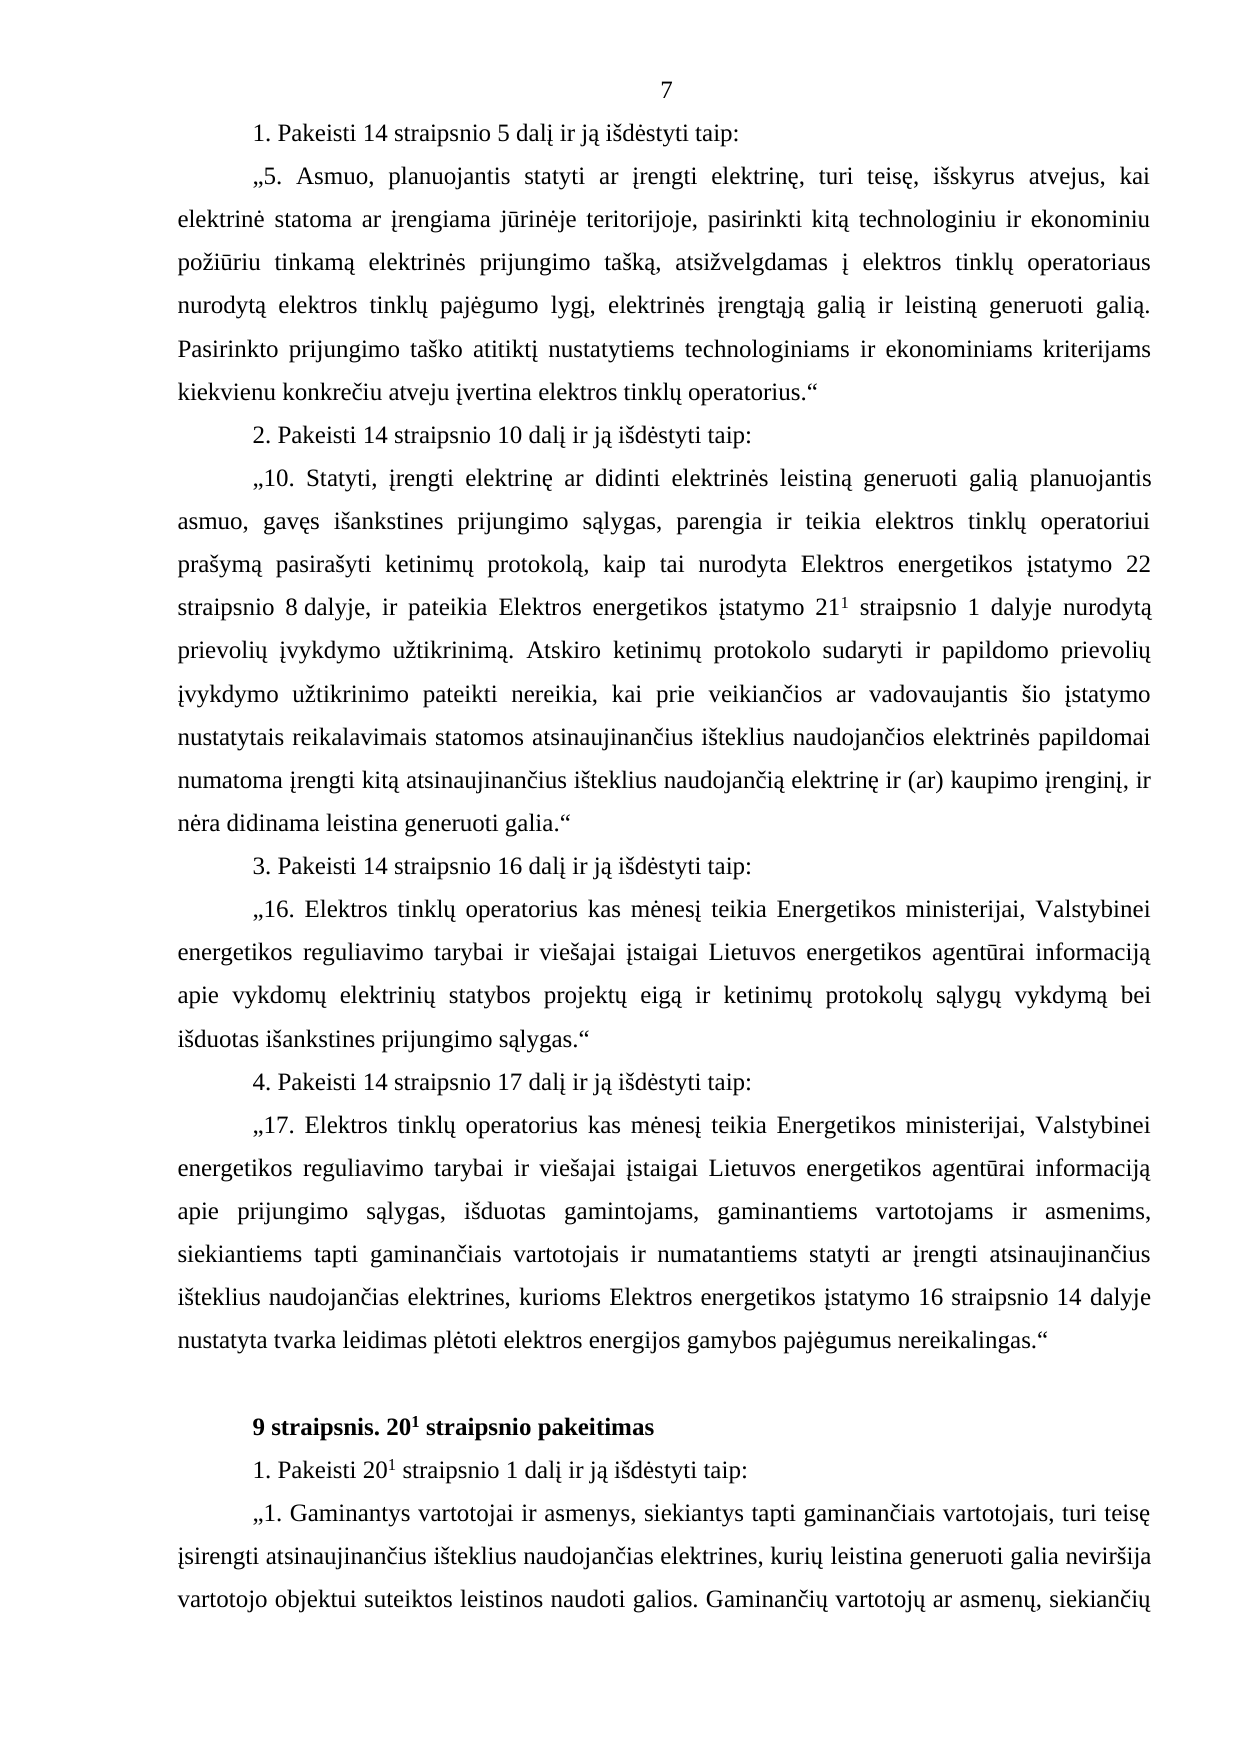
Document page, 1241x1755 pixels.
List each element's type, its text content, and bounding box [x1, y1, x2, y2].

text 9 straipsnis. 201 straipsnio pakeitimas [177, 1412, 1152, 1441]
text 4. Pakeisti 14 straipsnio 17 dalį ir ją išdėstyti taip: [177, 1067, 1152, 1096]
text „10. Statyti, įrengti elektrinę ar didinti elektrinės leistiną generuoti galią planuojantis asmuo, gavęs išankstines prijungimo sąlygas, parengia ir teikia elektros tinklų operatoriui prašymą pasirašyti ketinimų protokolą, kaip tai nurodyta Elektros energetikos įstatymo 22 straipsnio 8 dalyje, ir pateikia Elektros energetikos įstatymo 211 straipsnio 1 dalyje nurodytą prievolių įvykdymo užtikrinimą. Atskiro ketinimų protokolo sudaryti ir papildomo prievolių įvykdymo užtikrinimo pateikti nereikia, kai prie veikiančios ar vadovaujantis šio įstatymo nustatytais reikalavimais statomos atsinaujinančius išteklius naudojančios elektrinės papildomai numatoma įrengti kitą atsinaujinančius išteklius naudojančią elektrinę ir (ar) kaupimo įrenginį, ir nėra didinama leistina generuoti galia.“ [177, 463, 1152, 837]
text 1. Pakeisti 14 straipsnio 5 dalį ir ją išdėstyti taip: [177, 118, 1152, 147]
text „5. Asmuo, planuojantis statyti ar įrengti elektrinę, turi teisę, išskyrus atvejus, kai elektrinė statoma ar įrengiama jūrinėje teritorijoje, pasirinkti kitą technologiniu ir ekonominiu požiūriu tinkamą elektrinės prijungimo tašką, atsižvelgdamas į elektros tinklų operatoriaus nurodytą elektros tinklų pajėgumo lygį, elektrinės įrengtąją galią ir leistiną generuoti galią. Pasirinkto prijungimo taško atitiktį nustatytiems technologiniams ir ekonominiams kriterijams kiekvienu konkrečiu atveju įvertina elektros tinklų operatorius.“ [177, 161, 1152, 406]
text „1. Gaminantys vartotojai ir asmenys, siekiantys tapti gaminančiais vartotojais, turi teisę įsirengti atsinaujinančius išteklius naudojančias elektrines, kurių leistina generuoti galia neviršija vartotojo objektui suteiktos leistinos naudoti galios. Gaminančių vartotojų ar asmenų, siekiančių [177, 1498, 1152, 1613]
text „17. Elektros tinklų operatorius kas mėnesį teikia Energetikos ministerijai, Valstybinei energetikos reguliavimo tarybai ir viešajai įstaigai Lietuvos energetikos agentūrai informaciją apie prijungimo sąlygas, išduotas gamintojams, gaminantiems vartotojams ir asmenims, siekiantiems tapti gaminančiais vartotojais ir numatantiems statyti ar įrengti atsinaujinančius išteklius naudojančias elektrines, kurioms Elektros energetikos įstatymo 16 straipsnio 14 dalyje nustatyta tvarka leidimas plėtoti elektros energijos gamybos pajėgumus nereikalingas.“ [177, 1110, 1152, 1354]
text 1. Pakeisti 201 straipsnio 1 dalį ir ją išdėstyti taip: [177, 1455, 1152, 1484]
text 2. Pakeisti 14 straipsnio 10 dalį ir ją išdėstyti taip: [177, 420, 1152, 449]
text „16. Elektros tinklų operatorius kas mėnesį teikia Energetikos ministerijai, Valstybinei energetikos reguliavimo tarybai ir viešajai įstaigai Lietuvos energetikos agentūrai informaciją apie vykdomų elektrinių statybos projektų eigą ir ketinimų protokolų sąlygų vykdymą bei išduotas išankstines prijungimo sąlygas.“ [177, 894, 1152, 1052]
text 3. Pakeisti 14 straipsnio 16 dalį ir ją išdėstyti taip: [177, 851, 1152, 880]
